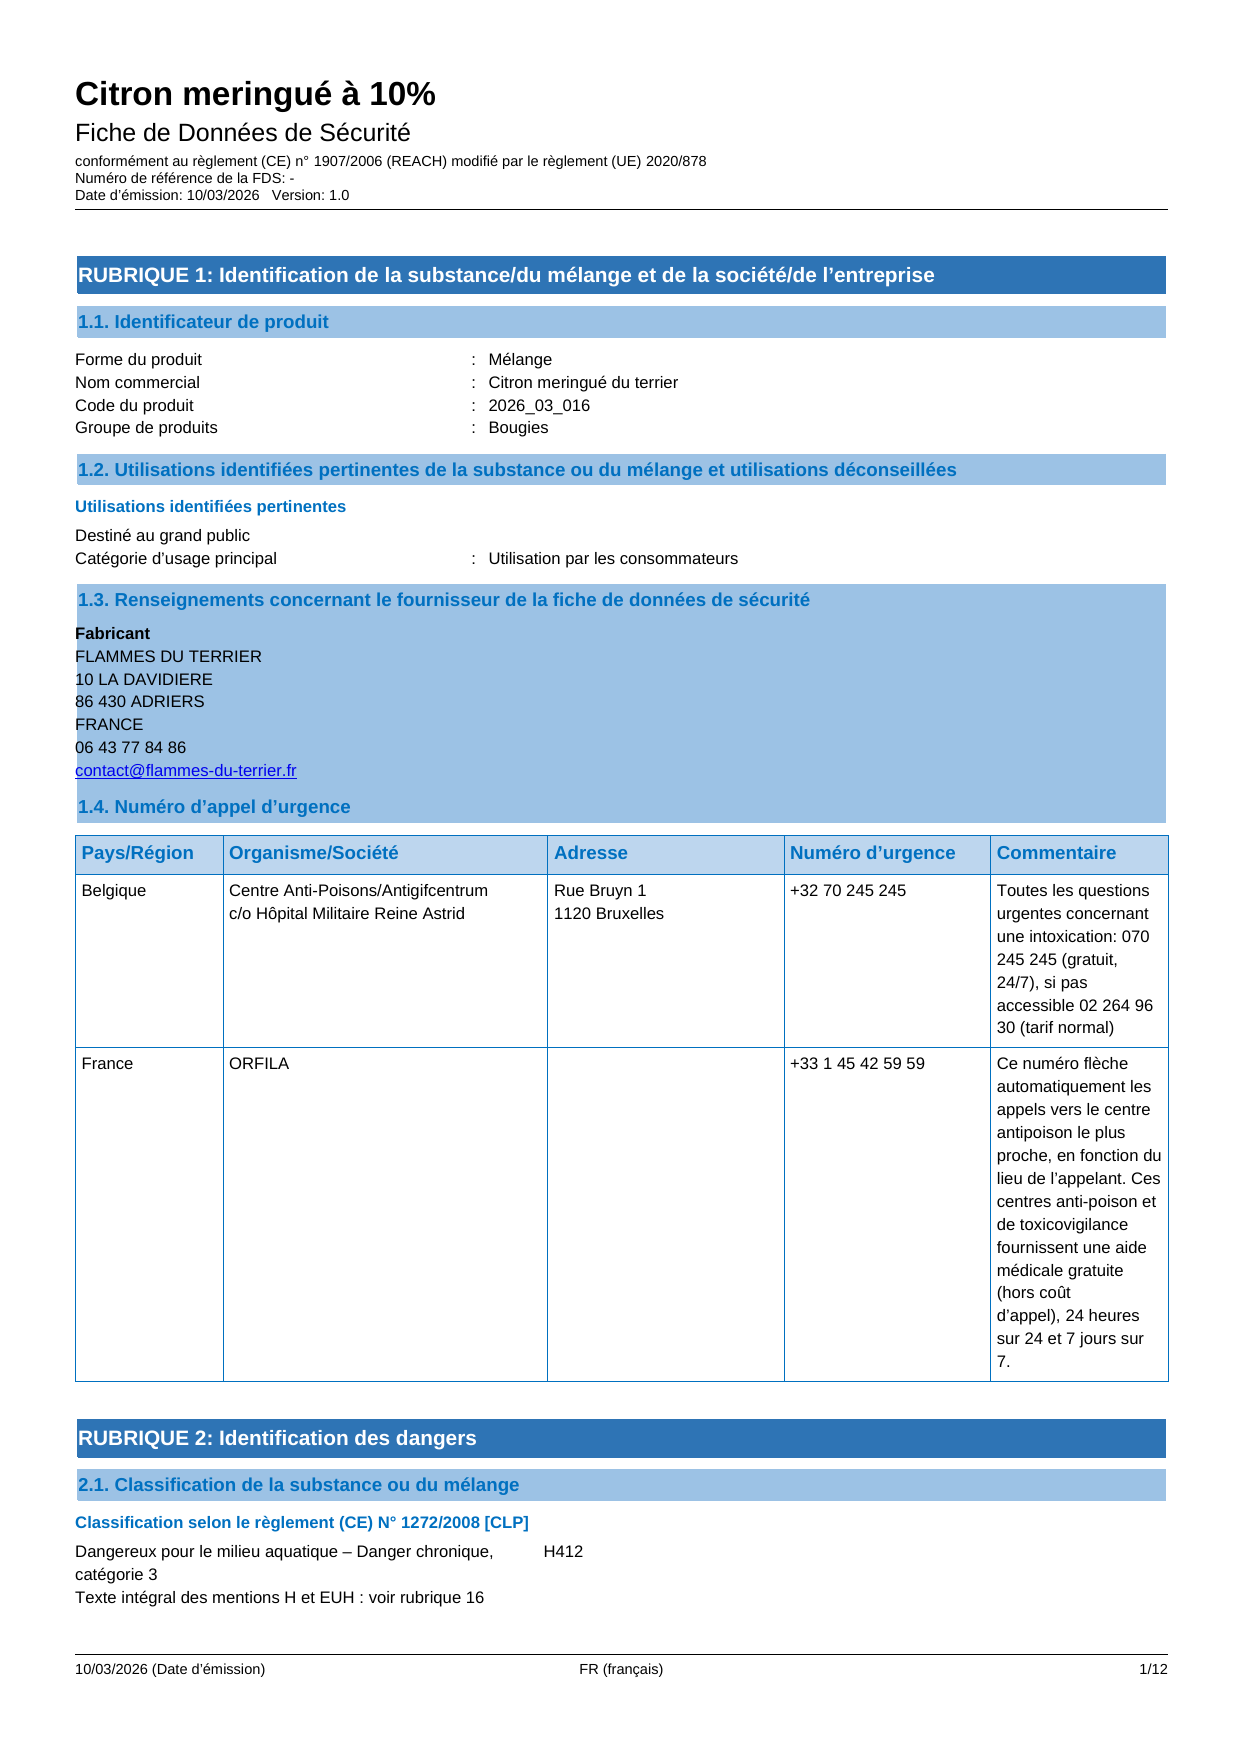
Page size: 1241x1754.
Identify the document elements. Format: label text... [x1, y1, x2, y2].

table_cell Bougies [488, 418, 1167, 441]
table_cell Ce numéro flèche automatiquement les appels vers le centre antipoison le plus proche, en fonction du lieu de l’appelant. Ces centres anti-poison et de toxicovigilance fournissent une aide médicale gratuite (hors coût d’appel), 24 heures sur 24 et 7 jours sur 7. [991, 1048, 1168, 1381]
table_header H412 [543, 1542, 753, 1588]
text Destiné au grand public [75, 526, 1165, 545]
table_header Mélange [488, 350, 1167, 372]
table_cell Centre Anti-Poisons/Antigifcentrum c/o Hôpital Militaire Reine Astrid [224, 875, 547, 1047]
table_cell Toutes les questions urgentes concernant une intoxication: 070 245 245 (gratuit, 24/7), si pas accessible 02 264 96 30 (tarif normal) [991, 875, 1168, 1047]
table_cell Groupe de produits [75, 418, 459, 441]
table_cell Code du produit [75, 395, 459, 418]
table_header Adresse [548, 836, 784, 874]
subtitle Classification selon le règlement (CE) N° 1272/2008 [CLP] [75, 1513, 1165, 1532]
table_cell Citron meringué du terrier [488, 373, 1167, 395]
table_cell Rue Bruyn 1 1120 Bruxelles [548, 875, 784, 1047]
table_header [754, 1542, 1167, 1588]
table_header Numéro d’urgence [785, 836, 990, 874]
table_cell France [76, 1048, 223, 1381]
table_cell +32 70 245 245 [785, 875, 990, 1047]
subtitle 1.4. Numéro d’appel d’urgence [79, 784, 1165, 822]
subtitle Utilisations identifiées pertinentes [75, 497, 1165, 516]
table_header Organisme/Société [224, 836, 547, 874]
subtitle RUBRIQUE 1: Identification de la substance/du mélange et de la société/de l’entreprise [79, 257, 1165, 293]
table_cell [548, 1048, 784, 1381]
table_header Pays/Région [76, 836, 223, 874]
subtitle RUBRIQUE 2: Identification des dangers [79, 1421, 1165, 1457]
table_cell Belgique [76, 875, 223, 1047]
table_cell Nom commercial [75, 373, 459, 395]
table_header : [459, 549, 488, 572]
table_cell : [459, 373, 488, 395]
text Texte intégral des mentions H et EUH : voir rubrique 16 [75, 1588, 1165, 1607]
subtitle 1.2. Utilisations identifiées pertinentes de la substance ou du mélange et utilisations déconseillées [79, 455, 1165, 484]
subtitle 1.1. Identificateur de produit [79, 307, 1165, 337]
table_header Catégorie d’usage principal [75, 549, 459, 572]
table_header Forme du produit [75, 350, 459, 372]
table_cell ORFILA [224, 1048, 547, 1381]
table_cell : [459, 418, 488, 441]
table_cell : [459, 395, 488, 418]
table_header Fabricant FLAMMES DU TERRIER 10 LA DAVIDIERE 86 430 ADRIERS FRANCE 06 43 77 84 86 contact@flammes-du-terrier.fr [75, 624, 1167, 784]
subtitle 1.3. Renseignements concernant le fournisseur de la fiche de données de sécurité [79, 586, 1165, 611]
table_header Dangereux pour le milieu aquatique – Danger chronique, catégorie 3 [75, 1542, 543, 1588]
subtitle [79, 619, 1165, 624]
table_cell 2026_03_016 [488, 395, 1167, 418]
table_header Commentaire [991, 836, 1168, 874]
subtitle 2.1. Classification de la substance ou du mélange [79, 1471, 1165, 1500]
table_cell +33 1 45 42 59 59 [785, 1048, 990, 1381]
table_header : [459, 350, 488, 372]
table_header Utilisation par les consommateurs [488, 549, 1167, 572]
